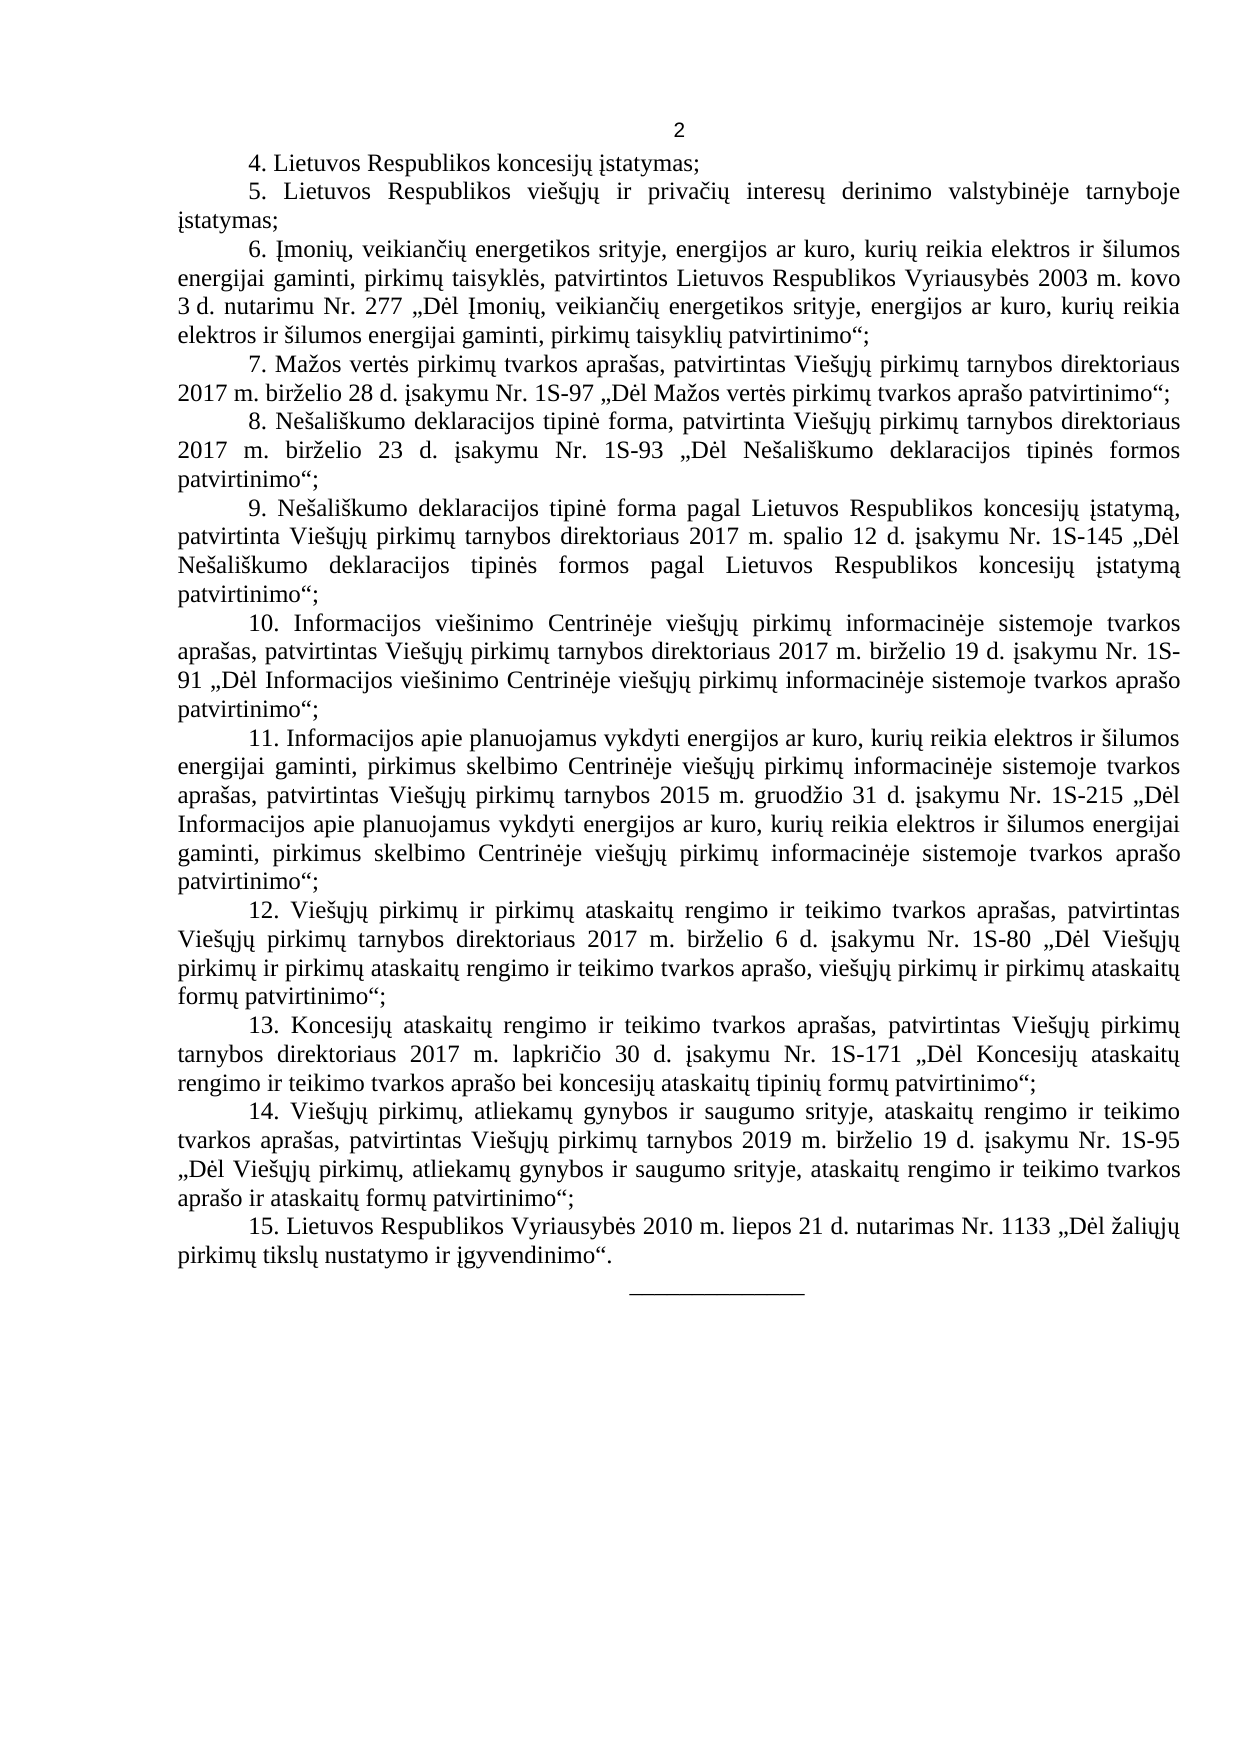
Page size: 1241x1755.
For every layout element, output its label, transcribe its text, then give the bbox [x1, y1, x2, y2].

text 6. Įmonių, veikiančių energetikos srityje, energijos ar kuro, kurių reikia elektros ir šilumos energijai gaminti, pirkimų taisyklės, patvirtintos Lietuvos Respublikos Vyriausybės 2003 m. kovo 3 d. nutarimu Nr. 277 „Dėl Įmonių, veikiančių energetikos srityje, energijos ar kuro, kurių reikia elektros ir šilumos energijai gaminti, pirkimų taisyklių patvirtinimo“; [177, 234, 1181, 349]
text ______________ [252, 1269, 1181, 1298]
text 9. Nešališkumo deklaracijos tipinė forma pagal Lietuvos Respublikos koncesijų įstatymą, patvirtinta Viešųjų pirkimų tarnybos direktoriaus 2017 m. spalio 12 d. įsakymu Nr. 1S-145 „Dėl Nešališkumo deklaracijos tipinės formos pagal Lietuvos Respublikos koncesijų įstatymą patvirtinimo“; [177, 493, 1181, 608]
text 15. Lietuvos Respublikos Vyriausybės 2010 m. liepos 21 d. nutarimas Nr. 1133 „Dėl žaliųjų pirkimų tikslų nustatymo ir įgyvendinimo“. [177, 1211, 1181, 1269]
text 4. Lietuvos Respublikos koncesijų įstatymas; [177, 148, 1181, 176]
text 10. Informacijos viešinimo Centrinėje viešųjų pirkimų informacinėje sistemoje tvarkos aprašas, patvirtintas Viešųjų pirkimų tarnybos direktoriaus 2017 m. birželio 19 d. įsakymu Nr. 1S-91 „Dėl Informacijos viešinimo Centrinėje viešųjų pirkimų informacinėje sistemoje tvarkos aprašo patvirtinimo“; [177, 608, 1181, 723]
text 8. Nešališkumo deklaracijos tipinė forma, patvirtinta Viešųjų pirkimų tarnybos direktoriaus 2017 m. birželio 23 d. įsakymu Nr. 1S-93 „Dėl Nešališkumo deklaracijos tipinės formos patvirtinimo“; [177, 406, 1181, 493]
text 7. Mažos vertės pirkimų tvarkos aprašas, patvirtintas Viešųjų pirkimų tarnybos direktoriaus 2017 m. birželio 28 d. įsakymu Nr. 1S-97 „Dėl Mažos vertės pirkimų tvarkos aprašo patvirtinimo“; [177, 349, 1181, 406]
text 5. Lietuvos Respublikos viešųjų ir privačių interesų derinimo valstybinėje tarnyboje įstatymas; [177, 176, 1181, 234]
text 13. Koncesijų ataskaitų rengimo ir teikimo tvarkos aprašas, patvirtintas Viešųjų pirkimų tarnybos direktoriaus 2017 m. lapkričio 30 d. įsakymu Nr. 1S-171 „Dėl Koncesijų ataskaitų rengimo ir teikimo tvarkos aprašo bei koncesijų ataskaitų tipinių formų patvirtinimo“; [177, 1010, 1181, 1096]
text 12. Viešųjų pirkimų ir pirkimų ataskaitų rengimo ir teikimo tvarkos aprašas, patvirtintas Viešųjų pirkimų tarnybos direktoriaus 2017 m. birželio 6 d. įsakymu Nr. 1S-80 „Dėl Viešųjų pirkimų ir pirkimų ataskaitų rengimo ir teikimo tvarkos aprašo, viešųjų pirkimų ir pirkimų ataskaitų formų patvirtinimo“; [177, 895, 1181, 1010]
text 11. Informacijos apie planuojamus vykdyti energijos ar kuro, kurių reikia elektros ir šilumos energijai gaminti, pirkimus skelbimo Centrinėje viešųjų pirkimų informacinėje sistemoje tvarkos aprašas, patvirtintas Viešųjų pirkimų tarnybos 2015 m. gruodžio 31 d. įsakymu Nr. 1S-215 „Dėl Informacijos apie planuojamus vykdyti energijos ar kuro, kurių reikia elektros ir šilumos energijai gaminti, pirkimus skelbimo Centrinėje viešųjų pirkimų informacinėje sistemoje tvarkos aprašo patvirtinimo“; [177, 723, 1181, 895]
text 14. Viešųjų pirkimų, atliekamų gynybos ir saugumo srityje, ataskaitų rengimo ir teikimo tvarkos aprašas, patvirtintas Viešųjų pirkimų tarnybos 2019 m. birželio 19 d. įsakymu Nr. 1S-95 „Dėl Viešųjų pirkimų, atliekamų gynybos ir saugumo srityje, ataskaitų rengimo ir teikimo tvarkos aprašo ir ataskaitų formų patvirtinimo“; [177, 1096, 1181, 1211]
